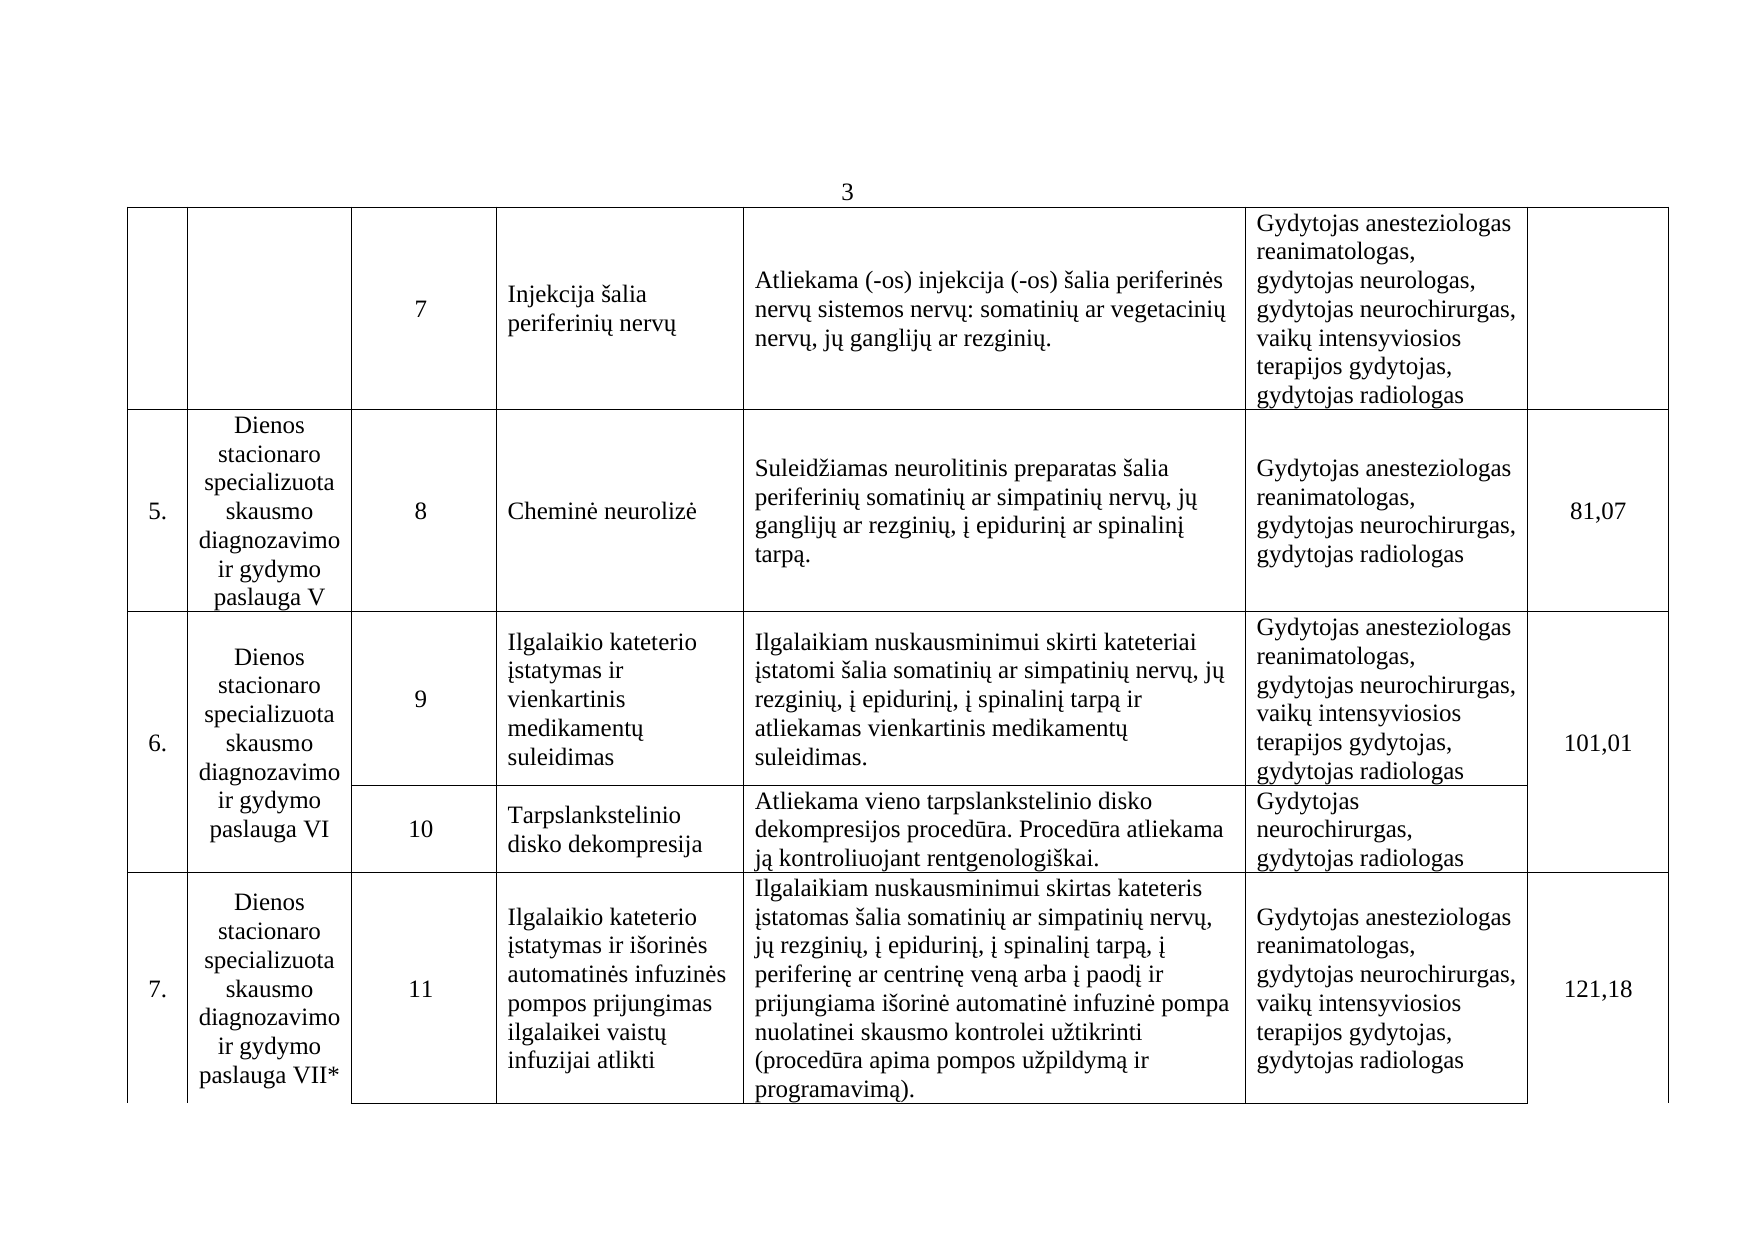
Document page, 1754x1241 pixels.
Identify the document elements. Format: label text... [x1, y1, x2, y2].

table_cell Dienos stacionaro specializuota skausmo diagnozavimo ir gydymo paslauga VI [188, 612, 351, 872]
table_cell 5. [128, 410, 187, 611]
table_cell 81,07 [1528, 410, 1668, 611]
table_cell 121,18 [1528, 873, 1668, 1103]
table_cell Gydytojas anesteziologas reanimatologas, gydytojas neurologas, gydytojas neurochirurgas, vaikų intensyviosios terapijos gydytojas, gydytojas radiologas [1246, 208, 1527, 409]
table_cell Dienos stacionaro specializuota skausmo diagnozavimo ir gydymo paslauga VII* [188, 873, 351, 1103]
table_cell Atliekama vieno tarpslankstelinio disko dekompresijos procedūra. Procedūra atliekama ją kontroliuojant rentgenologiškai. [744, 786, 1245, 872]
table_cell 6. [128, 612, 187, 872]
table_cell Gydytojas anesteziologas reanimatologas, gydytojas neurochirurgas, gydytojas radiologas [1246, 410, 1527, 611]
table_cell [1528, 208, 1668, 409]
table_cell 10 [352, 786, 496, 872]
table_cell Dienos stacionaro specializuota skausmo diagnozavimo ir gydymo paslauga V [188, 410, 351, 611]
table_cell [128, 208, 187, 409]
table_cell Gydytojas anesteziologas reanimatologas, gydytojas neurochirurgas, vaikų intensyviosios terapijos gydytojas, gydytojas radiologas [1246, 873, 1527, 1103]
table_cell Tarpslankstelinio disko dekompresija [497, 786, 743, 872]
table_cell Ilgalaikio kateterio įstatymas ir vienkartinis medikamentų suleidimas [497, 612, 743, 785]
table_cell Gydytojas neurochirurgas, gydytojas radiologas [1246, 786, 1527, 872]
table_cell 101,01 [1528, 612, 1668, 872]
table_cell Injekcija šalia periferinių nervų [497, 208, 743, 409]
table_cell Atliekama (-os) injekcija (-os) šalia periferinės nervų sistemos nervų: somatinių ar vegetacinių nervų, jų ganglijų ar rezginių. [744, 208, 1245, 409]
table_cell 8 [352, 410, 496, 611]
table_cell 7. [128, 873, 187, 1103]
table_cell [188, 208, 351, 409]
table_cell Ilgalaikio kateterio įstatymas ir išorinės automatinės infuzinės pompos prijungimas ilgalaikei vaistų infuzijai atlikti [497, 873, 743, 1103]
table_cell Ilgalaikiam nuskausminimui skirti kateteriai įstatomi šalia somatinių ar simpatinių nervų, jų rezginių, į epidurinį, į spinalinį tarpą ir atliekamas vienkartinis medikamentų suleidimas. [744, 612, 1245, 785]
table_cell Suleidžiamas neurolitinis preparatas šalia periferinių somatinių ar simpatinių nervų, jų ganglijų ar rezginių, į epidurinį ar spinalinį tarpą. [744, 410, 1245, 611]
table_cell Ilgalaikiam nuskausminimui skirtas kateteris įstatomas šalia somatinių ar simpatinių nervų, jų rezginių, į epidurinį, į spinalinį tarpą, į periferinę ar centrinę veną arba į paodį ir prijungiama išorinė automatinė infuzinė pompa nuolatinei skausmo kontrolei užtikrinti (procedūra apima pompos užpildymą ir programavimą). [744, 873, 1245, 1103]
table_cell 7 [352, 208, 496, 409]
table_cell 9 [352, 612, 496, 785]
table_cell 11 [352, 873, 496, 1103]
table_cell Cheminė neurolizė [497, 410, 743, 611]
table_cell Gydytojas anesteziologas reanimatologas, gydytojas neurochirurgas, vaikų intensyviosios terapijos gydytojas, gydytojas radiologas [1246, 612, 1527, 785]
